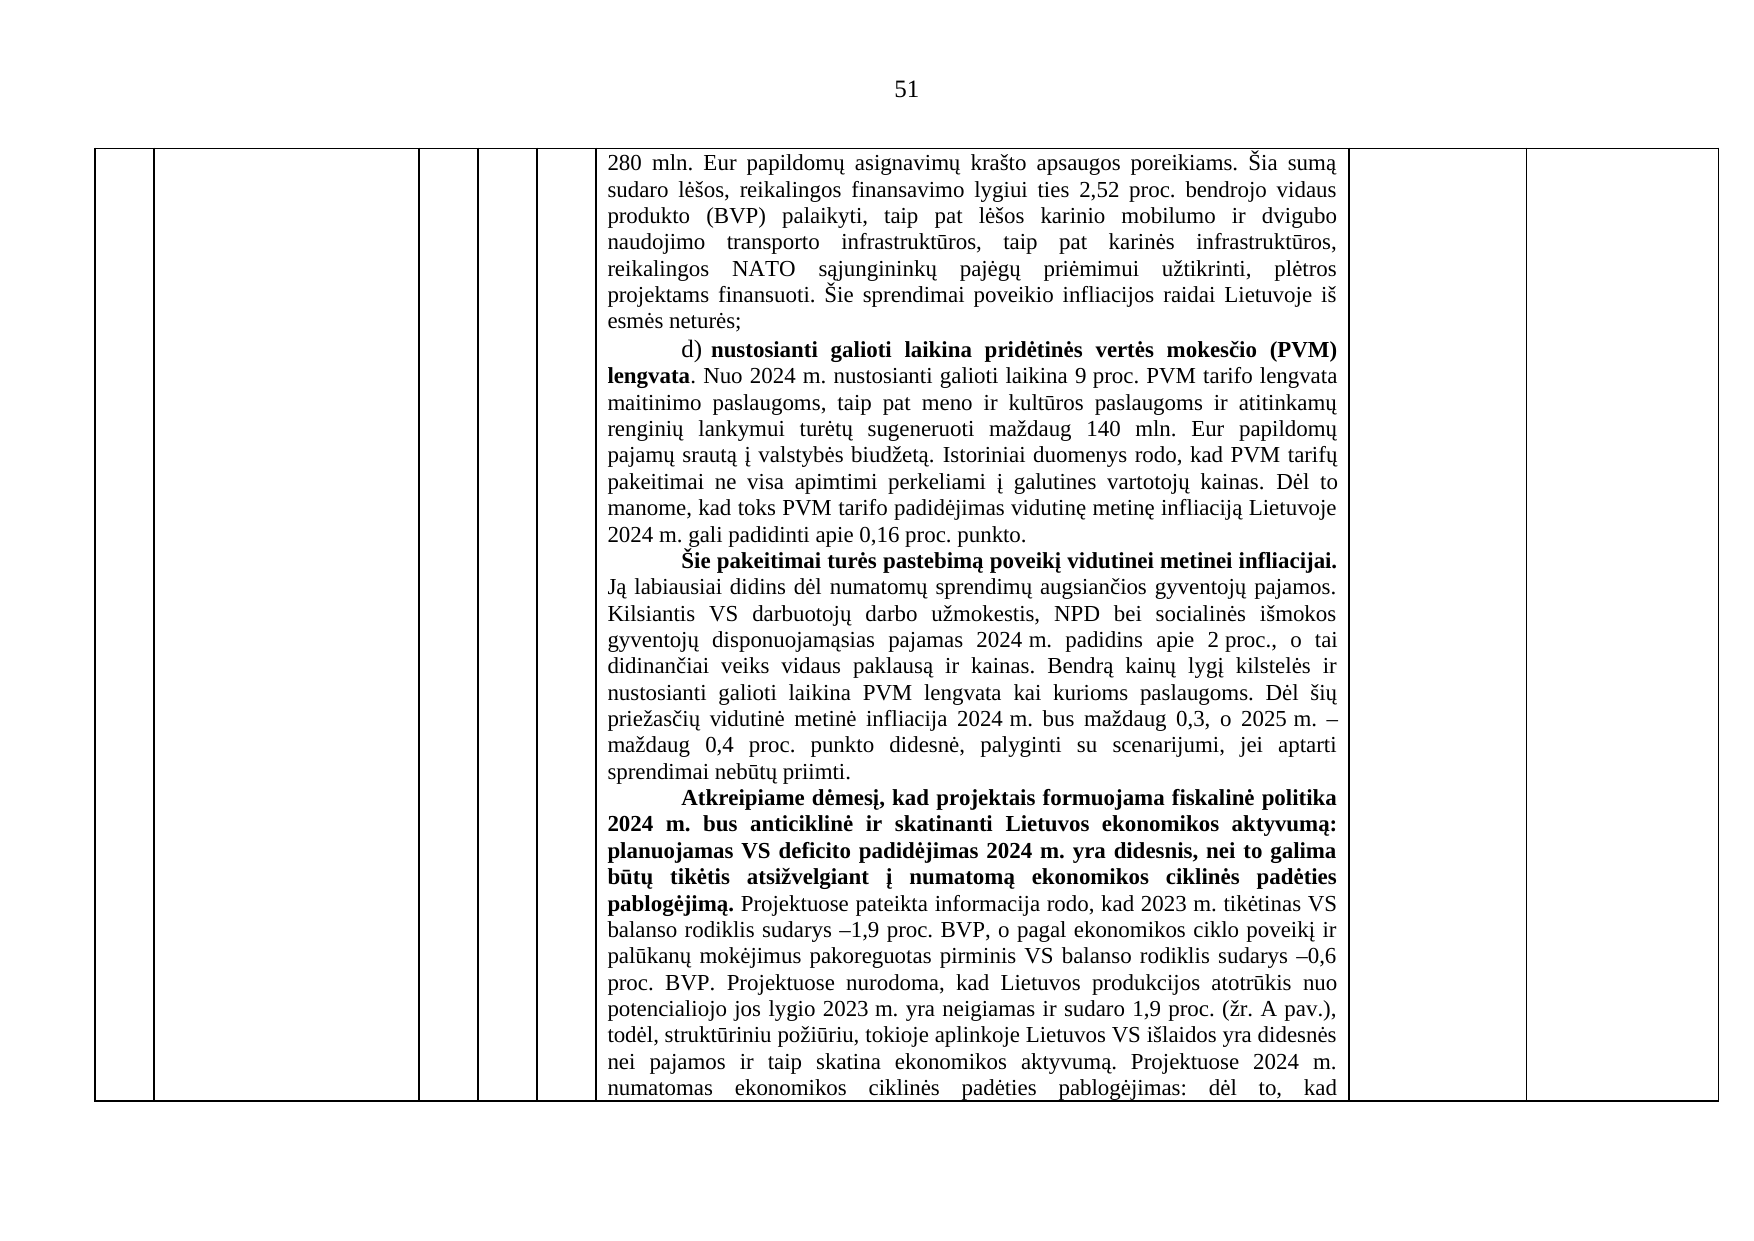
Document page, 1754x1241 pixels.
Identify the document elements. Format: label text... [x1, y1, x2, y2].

table_cell [96, 149, 153, 1100]
table_cell [538, 149, 595, 1100]
table_cell [479, 149, 536, 1100]
table_cell [155, 149, 418, 1100]
table_cell [420, 149, 477, 1100]
table_cell 280 mln. Eur papildomų asignavimų krašto apsaugos poreikiams. Šia sumą sudaro lėšos, reikalingos finansavimo lygiui ties 2,52 proc. bendrojo vidaus produkto (BVP) palaikyti, taip pat lėšos karinio mobilumo ir dvigubo naudojimo transporto infrastruktūros, taip pat karinės infrastruktūros, reikalingos NATO sąjungininkų pajėgų priėmimui užtikrinti, plėtros projektams finansuoti. Šie sprendimai poveikio infliacijos raidai Lietuvoje iš esmės neturės; nustosianti galioti laikina pridėtinės vertės mokesčio (PVM) lengvata. Nuo 2024 m. nustosianti galioti laikina 9 proc. PVM tarifo lengvata maitinimo paslaugoms, taip pat meno ir kultūros paslaugoms ir atitinkamų renginių lankymui turėtų sugeneruoti maždaug 140 mln. Eur papildomų pajamų srautą į valstybės biudžetą. Istoriniai duomenys rodo, kad PVM tarifų pakeitimai ne visa apimtimi perkeliami į galutines vartotojų kainas. Dėl to manome, kad toks PVM tarifo padidėjimas vidutinę metinę infliaciją Lietuvoje 2024 m. gali padidinti apie 0,16 proc. punkto. Šie pakeitimai turės pastebimą poveikį vidutinei metinei infliacijai. Ją labiausiai didins dėl numatomų sprendimų augsiančios gyventojų pajamos. Kilsiantis VS darbuotojų darbo užmokestis, NPD bei socialinės išmokos gyventojų disponuojamąsias pajamas 2024 m. padidins apie 2 proc., o tai didinančiai veiks vidaus paklausą ir kainas. Bendrą kainų lygį kilstelės ir nustosianti galioti laikina PVM lengvata kai kurioms paslaugoms. Dėl šių priežasčių vidutinė metinė infliacija 2024 m. bus maždaug 0,3, o 2025 m. – maždaug 0,4 proc. punkto didesnė, palyginti su scenarijumi, jei aptarti sprendimai nebūtų priimti. Atkreipiame dėmesį, kad projektais formuojama fiskalinė politika 2024 m. bus anticiklinė ir skatinanti Lietuvos ekonomikos aktyvumą: planuojamas VS deficito padidėjimas 2024 m. yra didesnis, nei to galima būtų tikėtis atsižvelgiant į numatomą ekonomikos ciklinės padėties pablogėjimą. Projektuose pateikta informacija rodo, kad 2023 m. tikėtinas VS balanso rodiklis sudarys –1,9 proc. BVP, o pagal ekonomikos ciklo poveikį ir palūkanų mokėjimus pakoreguotas pirminis VS balanso rodiklis sudarys –0,6 proc. BVP. Projektuose nurodoma, kad Lietuvos produkcijos atotrūkis nuo potencialiojo jos lygio 2023 m. yra neigiamas ir sudaro 1,9 proc. (žr. A pav.), todėl, struktūriniu požiūriu, tokioje aplinkoje Lietuvos VS išlaidos yra didesnės nei pajamos ir taip skatina ekonomikos aktyvumą. Projektuose 2024 m. numatomas ekonomikos ciklinės padėties pablogėjimas: dėl to, kad [597, 149, 1348, 1100]
table_cell [1350, 149, 1526, 1100]
table_cell [1527, 149, 1718, 1100]
